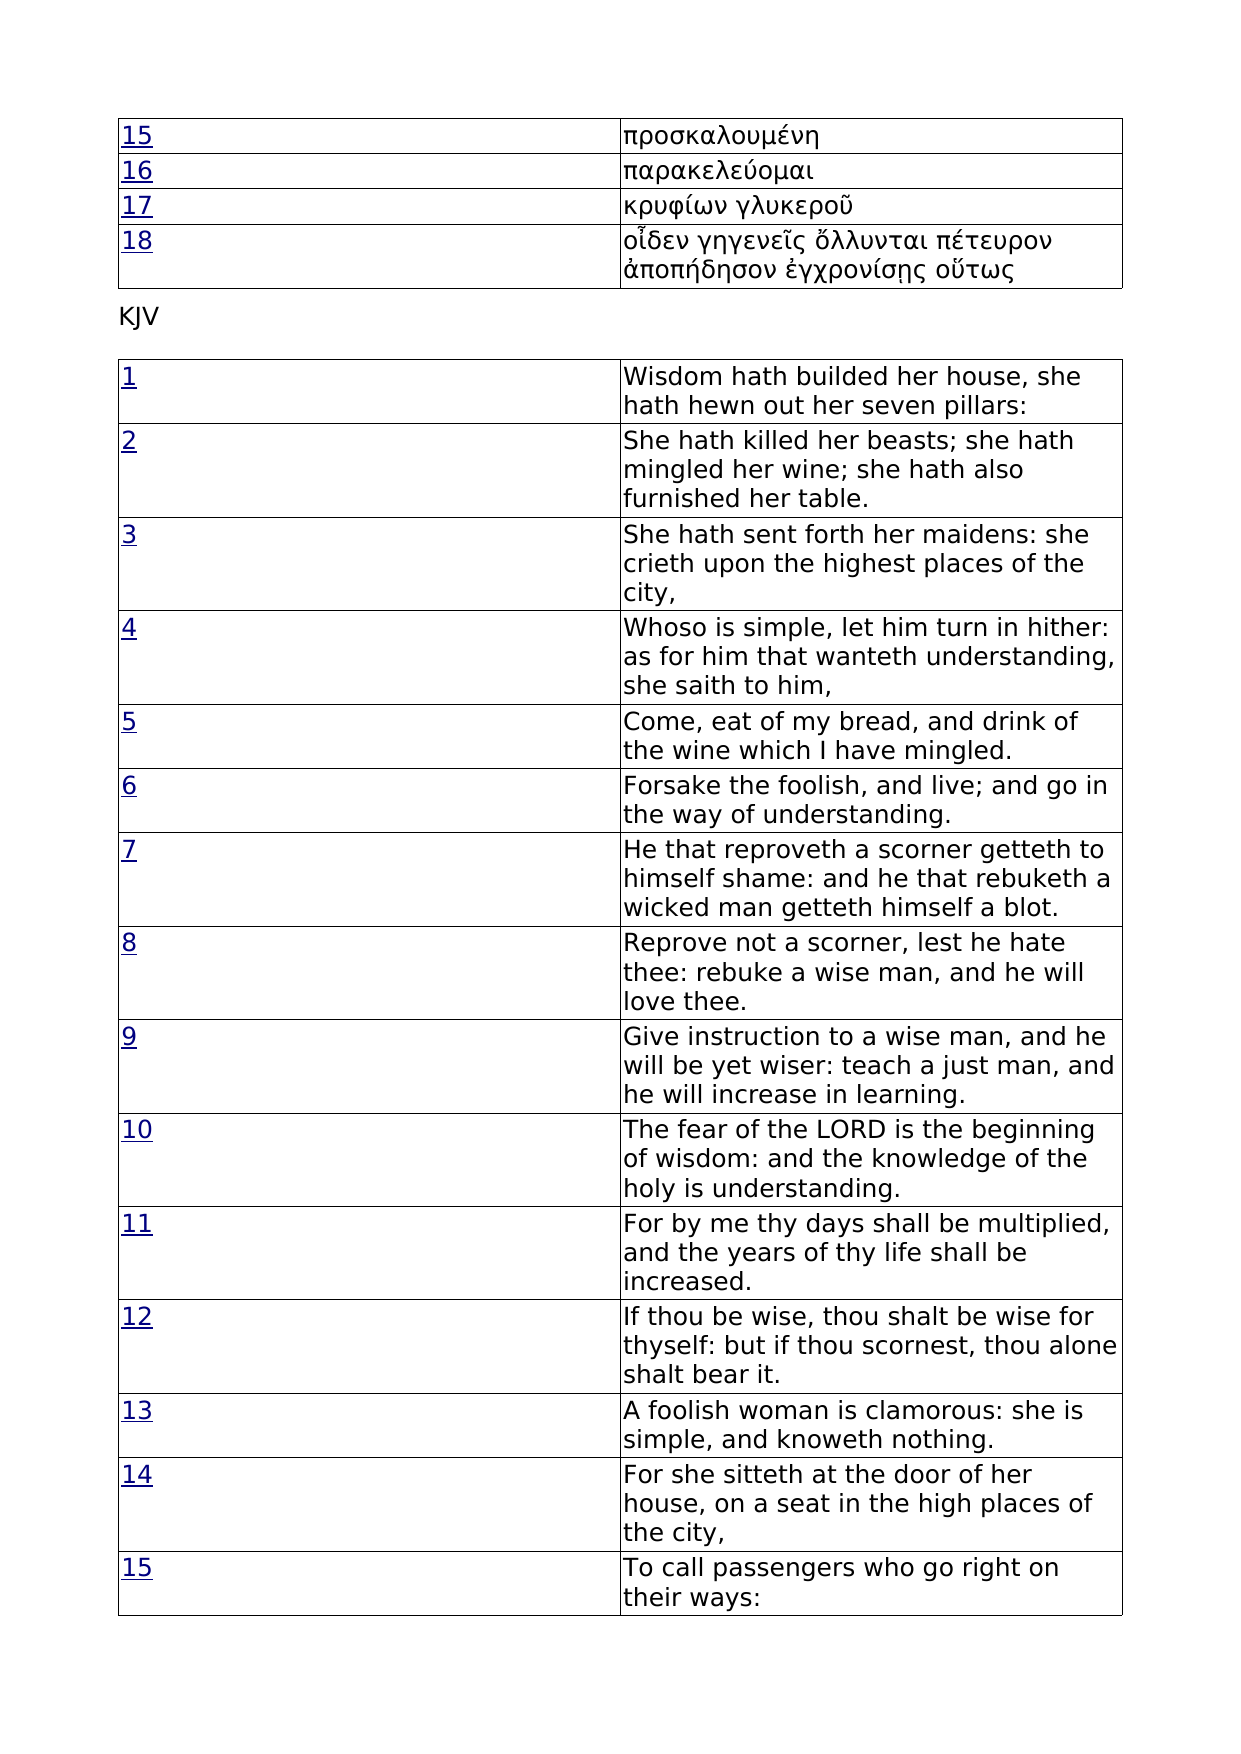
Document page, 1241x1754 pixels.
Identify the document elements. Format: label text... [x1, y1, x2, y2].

table_cell 10 [119, 1114, 620, 1206]
table_cell 8 [119, 927, 620, 1019]
table_cell Forsake the foolish, and live; and go in the way of understanding. [621, 769, 1122, 832]
table_cell κρυφίων γλυκεροῦ [621, 189, 1122, 223]
table_cell Come, eat of my bread, and drink of the wine which I have mingled. [621, 705, 1122, 768]
table_cell 11 [119, 1207, 620, 1299]
table_cell 13 [119, 1394, 620, 1457]
table_cell He that reproveth a scorner getteth to himself shame: and he that rebuketh a wicked man getteth himself a blot. [621, 833, 1122, 926]
table_cell 15 [119, 1552, 620, 1615]
table_cell 3 [119, 518, 620, 610]
table_cell For she sitteth at the door of her house, on a seat in the high places of the city, [621, 1458, 1122, 1551]
table_cell 17 [119, 189, 620, 223]
table_cell 4 [119, 611, 620, 704]
text KJV [118, 303, 1122, 332]
table_header 1 [119, 360, 620, 423]
table_header Wisdom hath builded her house, she hath hewn out her seven pillars: [621, 360, 1122, 423]
table_cell 9 [119, 1020, 620, 1112]
table_cell παρακελεύομαι [621, 154, 1122, 188]
table_cell Reprove not a scorner, lest he hate thee: rebuke a wise man, and he will love thee. [621, 927, 1122, 1019]
table_cell 15 [119, 119, 620, 153]
table_cell 14 [119, 1458, 620, 1551]
table_cell οἶδεν γηγενεῖς ὄλλυνται πέτευρον ἀποπήδησον ἐγχρονίσῃς οὕτως [621, 225, 1122, 288]
table_cell She hath sent forth her maidens: she crieth upon the highest places of the city, [621, 518, 1122, 610]
table_cell The fear of the LORD is the beginning of wisdom: and the knowledge of the holy is understanding. [621, 1114, 1122, 1206]
table_cell 2 [119, 424, 620, 517]
table_cell Whoso is simple, let him turn in hither: as for him that wanteth understanding, she saith to him, [621, 611, 1122, 704]
table_cell 5 [119, 705, 620, 768]
table_cell 18 [119, 225, 620, 288]
table_cell 16 [119, 154, 620, 188]
table_cell If thou be wise, thou shalt be wise for thyself: but if thou scornest, thou alone shalt bear it. [621, 1300, 1122, 1393]
table_cell 12 [119, 1300, 620, 1393]
table_cell προσκαλουμένη [621, 119, 1122, 153]
table_cell She hath killed her beasts; she hath mingled her wine; she hath also furnished her table. [621, 424, 1122, 517]
table_cell Give instruction to a wise man, and he will be yet wiser: teach a just man, and he will increase in learning. [621, 1020, 1122, 1112]
table_cell 7 [119, 833, 620, 926]
table_cell To call passengers who go right on their ways: [621, 1552, 1122, 1615]
table_cell 6 [119, 769, 620, 832]
table_cell For by me thy days shall be multiplied, and the years of thy life shall be increased. [621, 1207, 1122, 1299]
table_cell A foolish woman is clamorous: she is simple, and knoweth nothing. [621, 1394, 1122, 1457]
